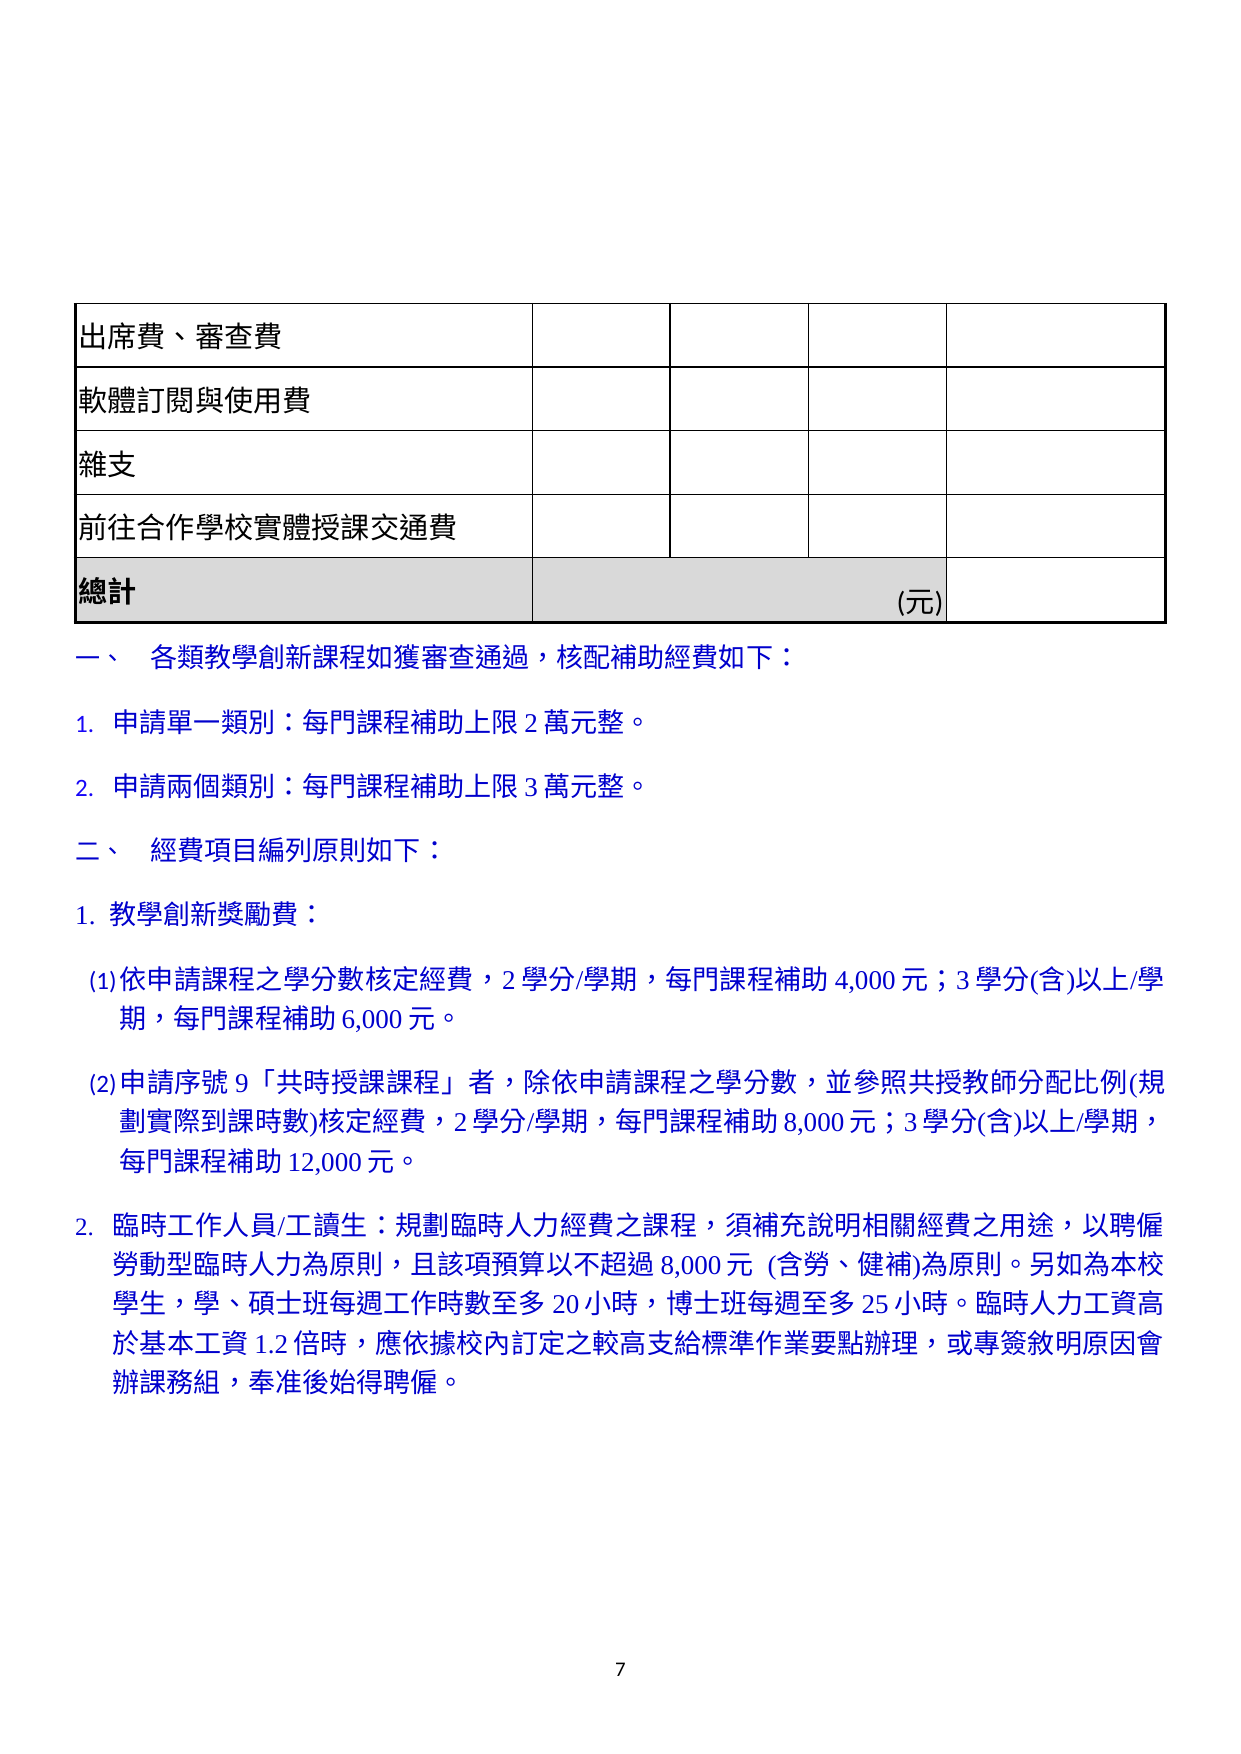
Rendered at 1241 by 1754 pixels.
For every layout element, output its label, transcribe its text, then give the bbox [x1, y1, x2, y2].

list 臨時工作人員/工讀生：規劃臨時人力經費之課程，須補充說明相關經費之用途，以聘僱勞動型臨時人力為原則，且該項預算以不超過8,000元 (含勞、健補)為原則。另如為本校學生，學、碩士班每週工作時數至多20小時，博士班每週至多25小時。臨時人力工資高於基本工資1.2倍時，應依據校內訂定之較高支給標準作業要點辦理，或專簽敘明原因會辦課務組，奉准後始得聘僱。 [75, 1204, 1165, 1400]
table_cell (元) [533, 558, 946, 621]
list 申請單一類別：每門課程補助上限2萬元整。 [75, 701, 1165, 740]
table_cell [533, 431, 669, 493]
table_cell [947, 431, 1164, 493]
table_cell [671, 368, 808, 430]
list 申請兩個類別：每門課程補助上限3萬元整。 [75, 765, 1165, 804]
table_cell 雜支 [77, 431, 532, 493]
table_cell [671, 495, 808, 557]
table_cell 軟體訂閱與使用費 [77, 368, 532, 430]
table_cell 前往合作學校實體授課交通費 [77, 495, 532, 557]
list 各類教學創新課程如獲審查通過，核配補助經費如下： [75, 636, 1165, 676]
table_cell [533, 304, 669, 366]
list 經費項目編列原則如下： [75, 829, 1165, 868]
table_cell 出席費、審查費 [77, 304, 532, 366]
text 1. 教學創新獎勵費： [75, 893, 1165, 933]
table_cell [809, 304, 946, 366]
table_cell [947, 495, 1164, 557]
list 申請序號9「共時授課課程」者，除依申請課程之學分數，並參照共授教師分配比例(規劃實際到課時數)核定經費，2學分/學期，每門課程補助8,000元；3學分(含)以上/學期，每門課程補助12,000元。 [89, 1061, 1165, 1179]
table_cell 總計 [77, 558, 532, 621]
table_cell [533, 495, 669, 557]
table_cell [809, 431, 946, 493]
table_cell [533, 368, 669, 430]
table_cell [947, 368, 1164, 430]
table_cell [671, 431, 808, 493]
table_cell [947, 304, 1164, 366]
table_cell [947, 558, 1164, 621]
table_cell [809, 495, 946, 557]
table_cell [809, 368, 946, 430]
table_cell [671, 304, 808, 366]
list 依申請課程之學分數核定經費，2學分/學期，每門課程補助4,000元；3學分(含)以上/學期，每門課程補助6,000元。 [89, 958, 1165, 1036]
